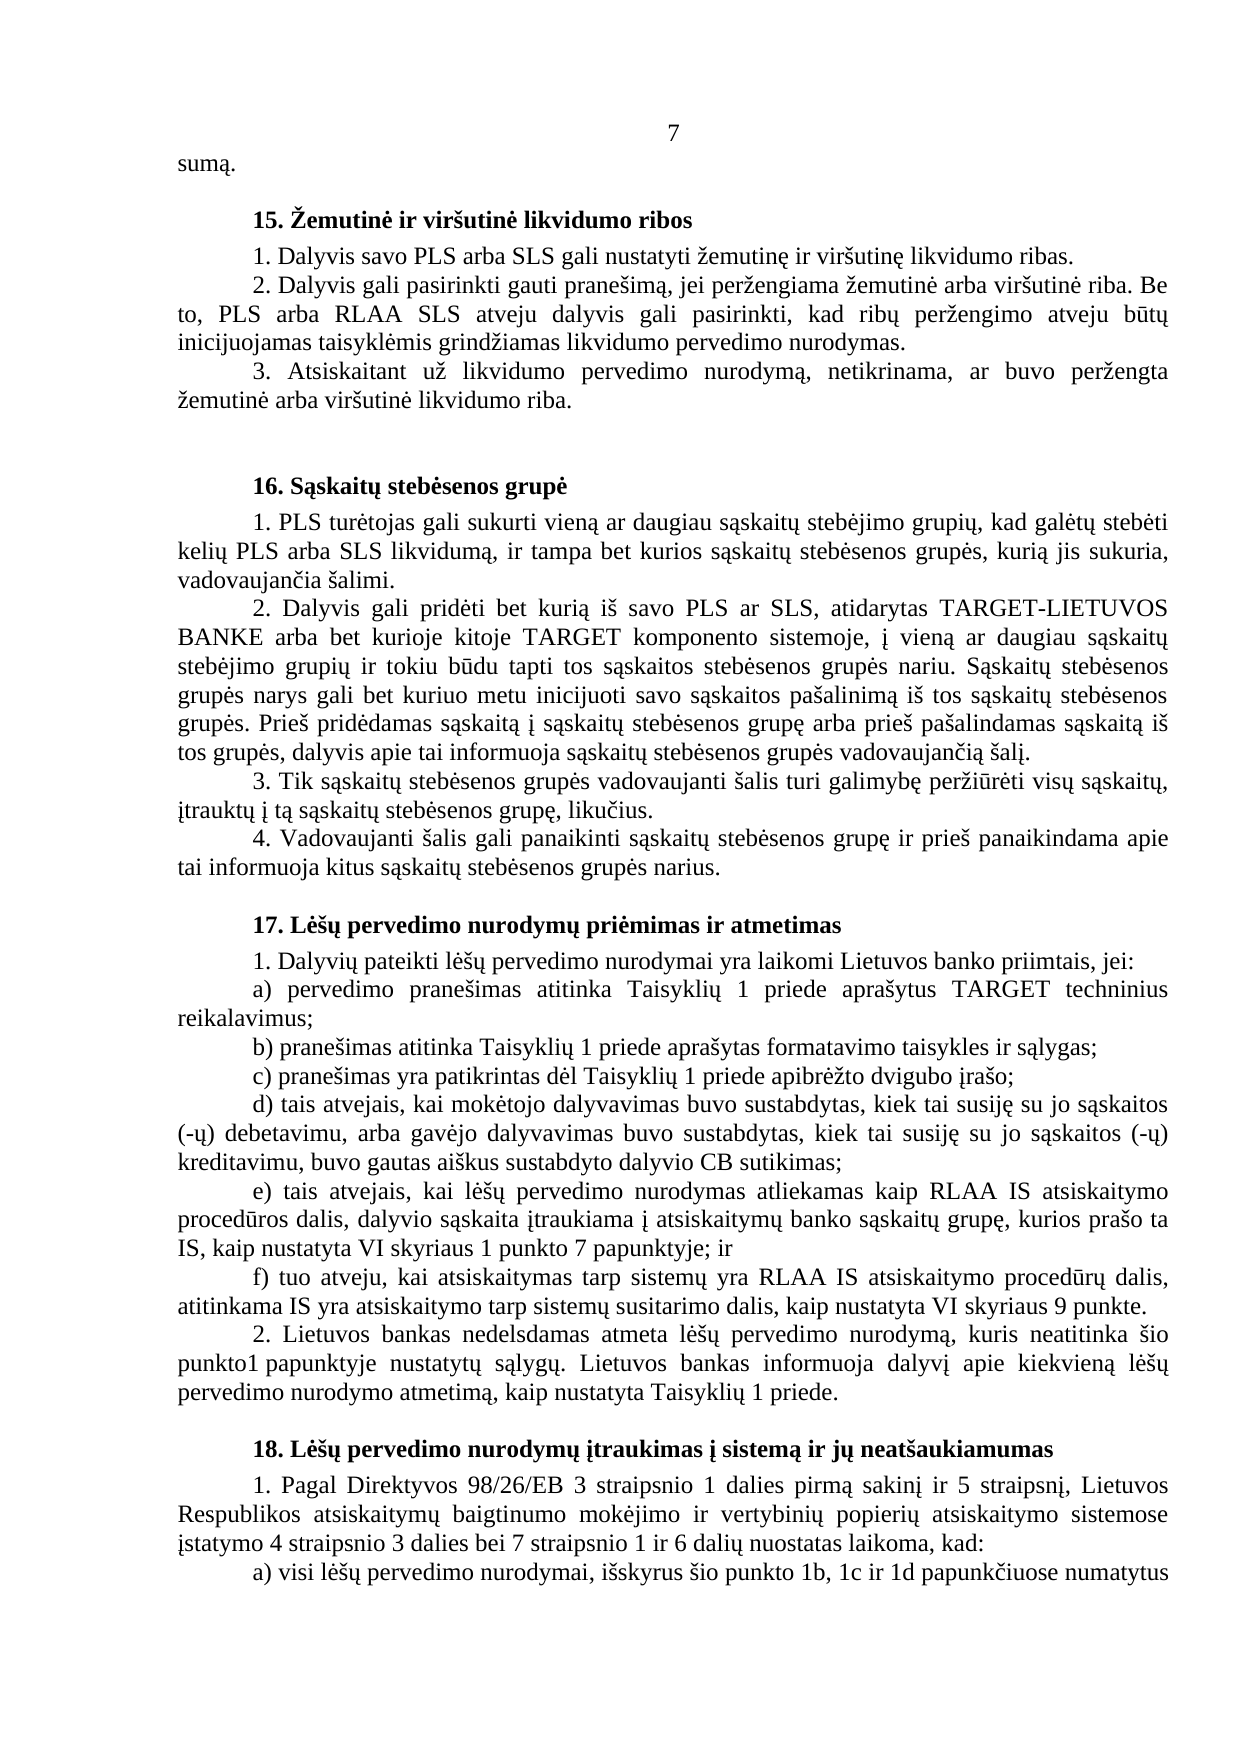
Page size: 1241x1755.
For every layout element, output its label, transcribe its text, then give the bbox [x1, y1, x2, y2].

text b) pranešimas atitinka Taisyklių 1 priede aprašytas formatavimo taisykles ir sąlygas; [177, 1032, 1169, 1061]
text 3. Atsiskaitant už likvidumo pervedimo nurodymą, netikrinama, ar buvo peržengta žemutinė arba viršutinė likvidumo riba. [177, 356, 1169, 414]
text 2. Dalyvis gali pridėti bet kurią iš savo PLS ar SLS, atidarytas TARGET-LIETUVOS BANKE arba bet kurioje kitoje TARGET komponento sistemoje, į vieną ar daugiau sąskaitų stebėjimo grupių ir tokiu būdu tapti tos sąskaitos stebėsenos grupės nariu. Sąskaitų stebėsenos grupės narys gali bet kuriuo metu inicijuoti savo sąskaitos pašalinimą iš tos sąskaitų stebėsenos grupės. Prieš pridėdamas sąskaitą į sąskaitų stebėsenos grupę arba prieš pašalindamas sąskaitą iš tos grupės, dalyvis apie tai informuoja sąskaitų stebėsenos grupės vadovaujančią šalį. [177, 593, 1169, 766]
text 16. Sąskaitų stebėsenos grupė [177, 471, 1169, 500]
text 2. Dalyvis gali pasirinkti gauti pranešimą, jei peržengiama žemutinė arba viršutinė riba. Be to, PLS arba RLAA SLS atveju dalyvis gali pasirinkti, kad ribų peržengimo atveju būtų inicijuojamas taisyklėmis grindžiamas likvidumo pervedimo nurodymas. [177, 270, 1169, 356]
text 4. Vadovaujanti šalis gali panaikinti sąskaitų stebėsenos grupę ir prieš panaikindama apie tai informuoja kitus sąskaitų stebėsenos grupės narius. [177, 823, 1169, 881]
text sumą. [177, 148, 1169, 176]
text 18. Lėšų pervedimo nurodymų įtraukimas į sistemą ir jų neatšaukiamumas [177, 1434, 1169, 1463]
text 1. PLS turėtojas gali sukurti vieną ar daugiau sąskaitų stebėjimo grupių, kad galėtų stebėti kelių PLS arba SLS likvidumą, ir tampa bet kurios sąskaitų stebėsenos grupės, kurią jis sukuria, vadovaujančia šalimi. [177, 507, 1169, 593]
text 1. Dalyvių pateikti lėšų pervedimo nurodymai yra laikomi Lietuvos banko priimtais, jei: [177, 946, 1169, 974]
text d) tais atvejais, kai mokėtojo dalyvavimas buvo sustabdytas, kiek tai susiję su jo sąskaitos (-ų) debetavimu, arba gavėjo dalyvavimas buvo sustabdytas, kiek tai susiję su jo sąskaitos (-ų) kreditavimu, buvo gautas aiškus sustabdyto dalyvio CB sutikimas; [177, 1089, 1169, 1176]
text 1. Dalyvis savo PLS arba SLS gali nustatyti žemutinę ir viršutinę likvidumo ribas. [177, 241, 1169, 270]
text 1. Pagal Direktyvos 98/26/EB 3 straipsnio 1 dalies pirmą sakinį ir 5 straipsnį, Lietuvos Respublikos atsiskaitymų baigtinumo mokėjimo ir vertybinių popierių atsiskaitymo sistemose įstatymo 4 straipsnio 3 dalies bei 7 straipsnio 1 ir 6 dalių nuostatas laikoma, kad: [177, 1471, 1169, 1557]
text 17. Lėšų pervedimo nurodymų priėmimas ir atmetimas [177, 910, 1169, 938]
text a) pervedimo pranešimas atitinka Taisyklių 1 priede aprašytus TARGET techninius reikalavimus; [177, 974, 1169, 1032]
text 15. Žemutinė ir viršutinė likvidumo ribos [177, 205, 1169, 234]
text c) pranešimas yra patikrintas dėl Taisyklių 1 priede apibrėžto dvigubo įrašo; [177, 1061, 1169, 1089]
text e) tais atvejais, kai lėšų pervedimo nurodymas atliekamas kaip RLAA IS atsiskaitymo procedūros dalis, dalyvio sąskaita įtraukiama į atsiskaitymų banko sąskaitų grupę, kurios prašo ta IS, kaip nustatyta VI skyriaus 1 punkto 7 papunktyje; ir [177, 1176, 1169, 1262]
text 2. Lietuvos bankas nedelsdamas atmeta lėšų pervedimo nurodymą, kuris neatitinka šio punkto1 papunktyje nustatytų sąlygų. Lietuvos bankas informuoja dalyvį apie kiekvieną lėšų pervedimo nurodymo atmetimą, kaip nustatyta Taisyklių 1 priede. [177, 1319, 1169, 1406]
text 3. Tik sąskaitų stebėsenos grupės vadovaujanti šalis turi galimybę peržiūrėti visų sąskaitų, įtrauktų į tą sąskaitų stebėsenos grupę, likučius. [177, 766, 1169, 823]
text f) tuo atveju, kai atsiskaitymas tarp sistemų yra RLAA IS atsiskaitymo procedūrų dalis, atitinkama IS yra atsiskaitymo tarp sistemų susitarimo dalis, kaip nustatyta VI skyriaus 9 punkte. [177, 1262, 1169, 1319]
text a) visi lėšų pervedimo nurodymai, išskyrus šio punkto 1b, 1c ir 1d papunkčiuose numatytus [177, 1557, 1169, 1586]
